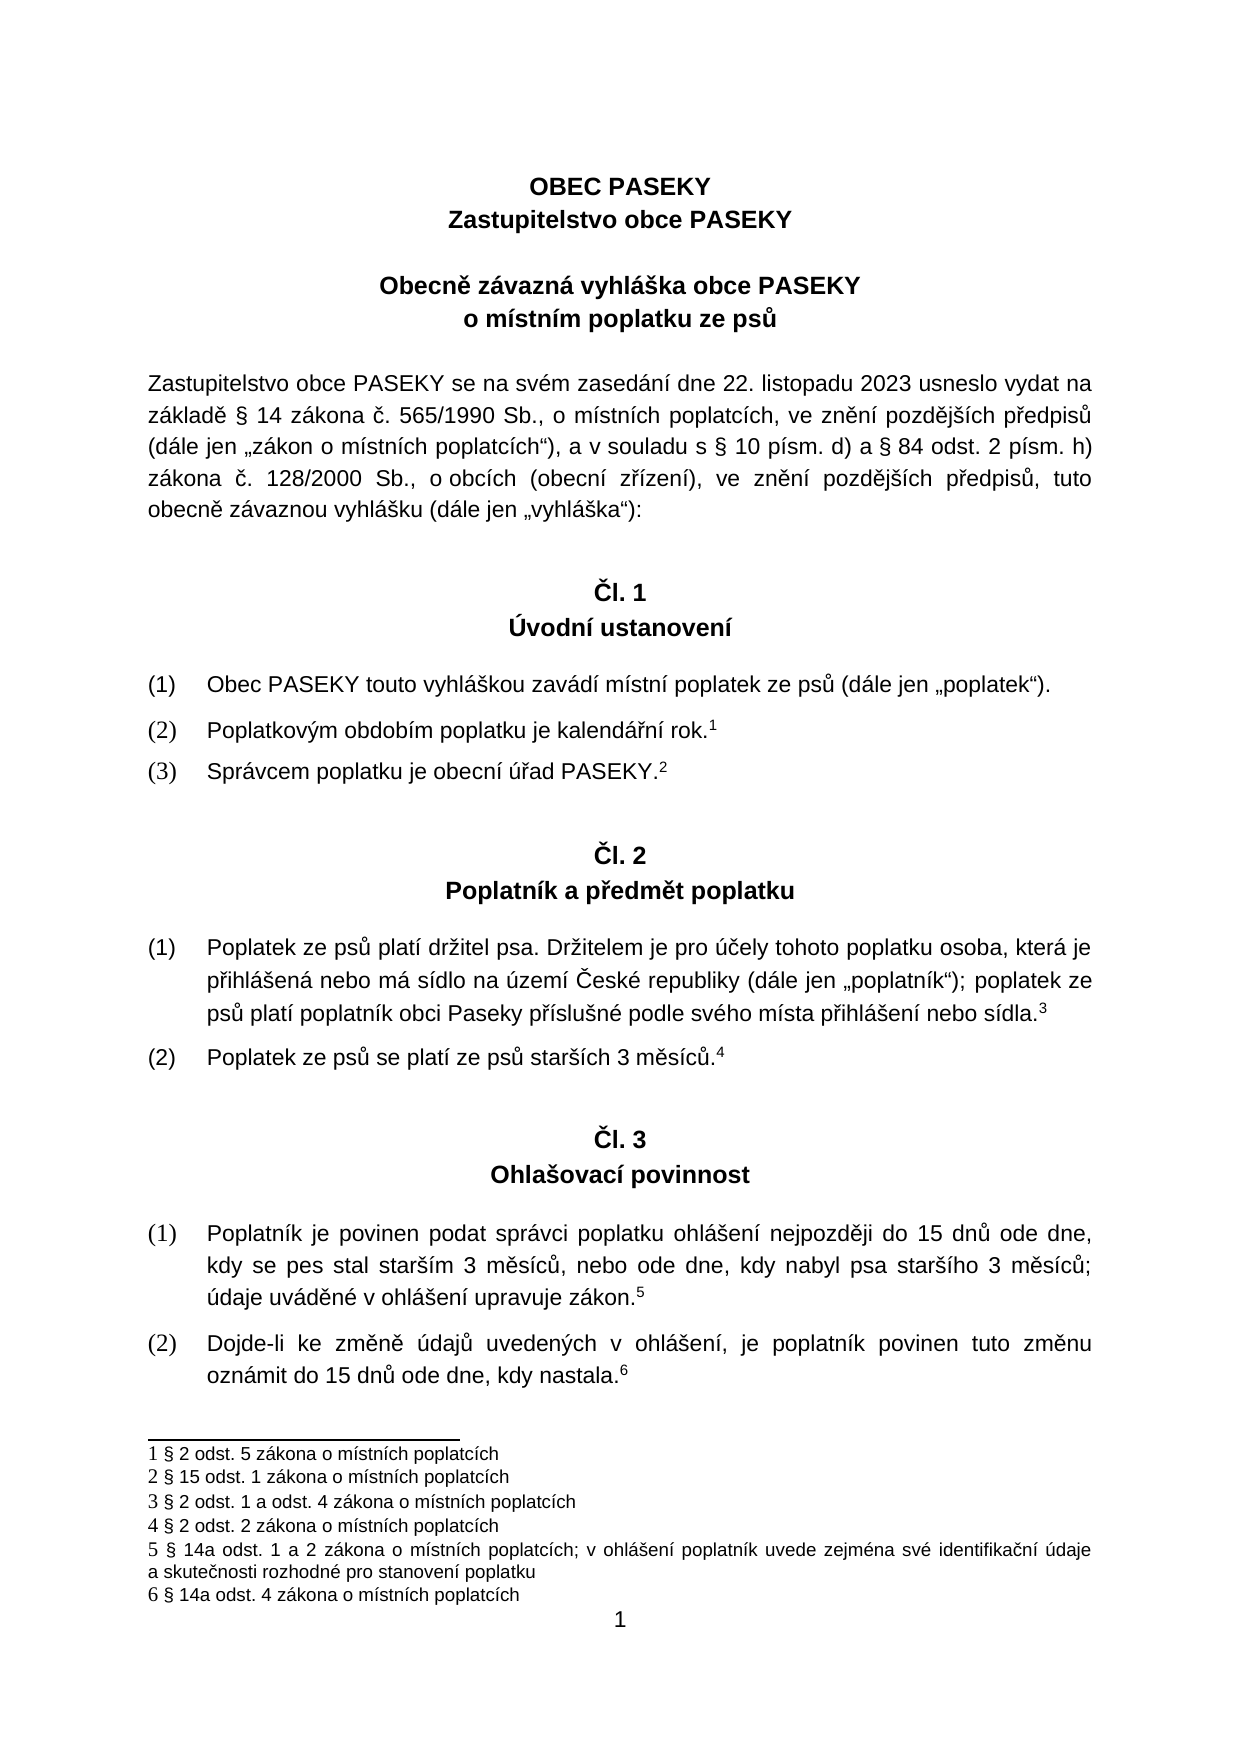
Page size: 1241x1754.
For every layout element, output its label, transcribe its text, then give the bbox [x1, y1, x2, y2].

text Zastupitelstvo obce PASEKY [148, 205, 1093, 234]
list § 14a odst. 4 zákona o místních poplatcích [148, 1582, 1093, 1606]
list § 15 odst. 1 zákona o místních poplatcích [148, 1464, 1093, 1488]
list Dojde-li ke změně údajů uvedených v ohlášení, je poplatník povinen tuto změnu oznámit do 15 dnů ode dne, kdy nastala. [148, 1328, 1093, 1388]
list § 2 odst. 2 zákona o místních poplatcích [148, 1513, 1093, 1537]
list Poplatník je povinen podat správci poplatku ohlášení nejpozději do 15 dnů ode dne, kdy se pes stal starším 3 měsíců, nebo ode dne, kdy nabyl psa staršího 3 měsíců; údaje uváděné v ohlášení upravuje zákon. [148, 1218, 1093, 1310]
text Úvodní ustanovení [148, 613, 1093, 642]
text Čl. 3 [148, 1125, 1093, 1154]
list § 2 odst. 1 a odst. 4 zákona o místních poplatcích [148, 1488, 1093, 1513]
list Poplatek ze psů se platí ze psů starších 3 měsíců. [148, 1044, 1093, 1070]
text OBEC PASEKY [148, 172, 1093, 201]
text Poplatník a předmět poplatku [148, 876, 1093, 904]
text Obecně závazná vyhláška obce PASEKY [148, 271, 1093, 300]
list § 14a odst. 1 a 2 zákona o místních poplatcích; v ohlášení poplatník uvede zejména své identifikační údaje a skutečnosti rozhodné pro stanovení poplatku [148, 1537, 1093, 1582]
list Obec PASEKY touto vyhláškou zavádí místní poplatek ze psů (dále jen „poplatek“). [148, 671, 1093, 697]
text Čl. 2 [148, 841, 1093, 869]
list § 2 odst. 5 zákona o místních poplatcích [148, 1440, 1093, 1464]
list Poplatkovým obdobím poplatku je kalendářní rok. [148, 715, 1093, 744]
list Poplatek ze psů platí držitel psa. Držitelem je pro účely tohoto poplatku osoba, která je přihlášená nebo má sídlo na území České republiky (dále jen „poplatník“); poplatek ze psů platí poplatník obci Paseky příslušné podle svého místa přihlášení nebo sídla. [148, 933, 1093, 1026]
text Ohlašovací povinnost [148, 1160, 1093, 1189]
text o místním poplatku ze psů [148, 304, 1093, 333]
text Čl. 1 [148, 578, 1093, 607]
text Zastupitelstvo obce PASEKY se na svém zasedání dne 22. listopadu 2023 usneslo vydat na základě § 14 zákona č. 565/1990 Sb., o místních poplatcích, ve znění pozdějších předpisů (dále jen „zákon o místních poplatcích“), a v souladu s § 10 písm. d) a § 84 odst. 2 písm. h) zákona č. 128/2000 Sb., o obcích (obecní zřízení), ve znění pozdějších předpisů, tuto obecně závaznou vyhlášku (dále jen „vyhláška“): [148, 370, 1093, 523]
list Správcem poplatku je obecní úřad PASEKY. [148, 756, 1093, 785]
